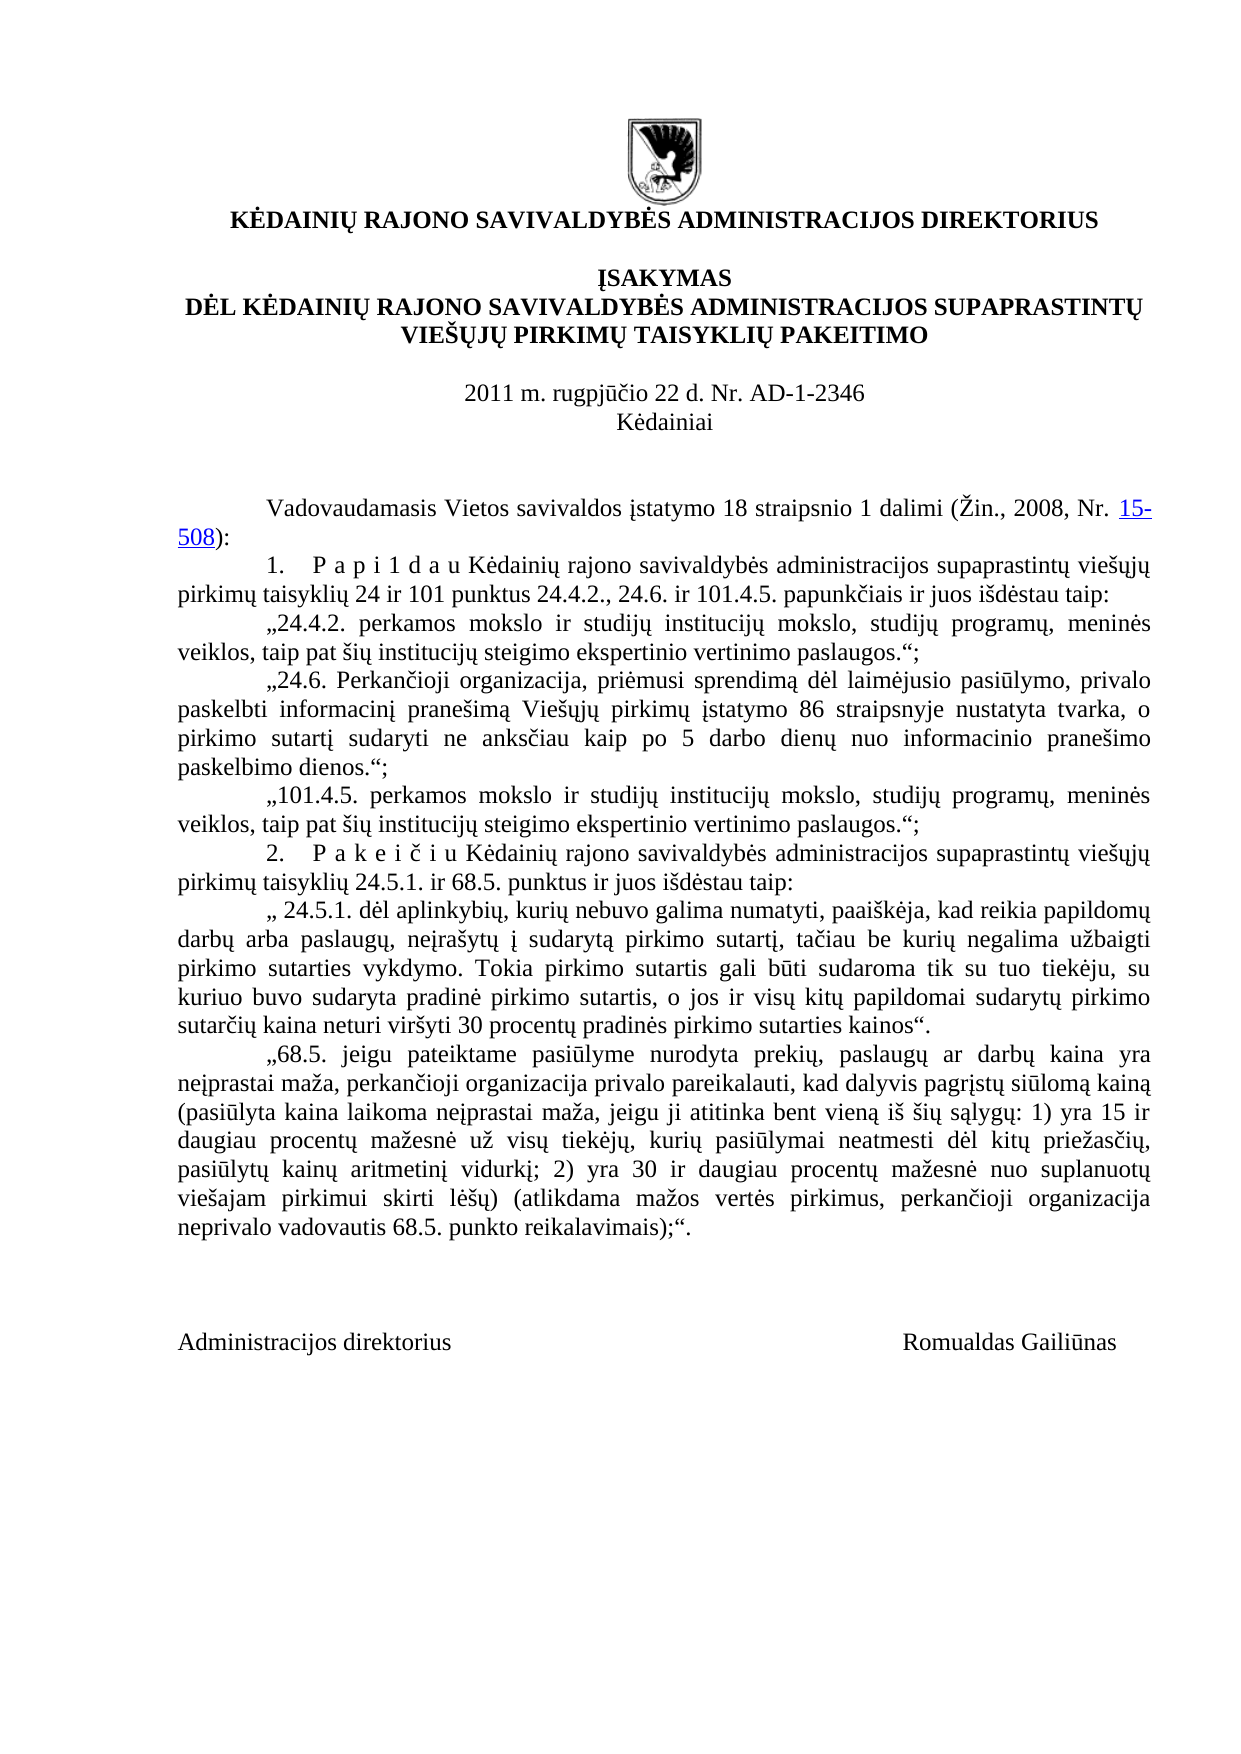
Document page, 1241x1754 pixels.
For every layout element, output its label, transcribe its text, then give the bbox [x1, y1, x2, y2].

text 1. P a p i 1 d a u Kėdainių rajono savivaldybės administracijos supaprastintų viešųjų pirkimų taisyklių 24 ir 101 punktus 24.4.2., 24.6. ir 101.4.5. papunkčiais ir juos išdėstau taip: [177, 551, 1152, 608]
text Administracijos direktorius Romualdas Gailiūnas [177, 1327, 1152, 1356]
text „24.6. Perkančioji organizacija, priėmusi sprendimą dėl laimėjusio pasiūlymo, privalo paskelbti informacinį pranešimą Viešųjų pirkimų įstatymo 86 straipsnyje nustatyta tvarka, o pirkimo sutartį sudaryti ne anksčiau kaip po 5 darbo dienų nuo informacinio pranešimo paskelbimo dienos.“; [177, 666, 1152, 781]
text Kėdainiai [177, 407, 1152, 436]
text KĖDAINIŲ RAJONO SAVIVALDYBĖS ADMINISTRACIJOS DIREKTORIUS [177, 206, 1152, 234]
text „ 24.5.1. dėl aplinkybių, kurių nebuvo galima numatyti, paaiškėja, kad reikia papildomų darbų arba paslaugų, neįrašytų į sudarytą pirkimo sutartį, tačiau be kurių negalima užbaigti pirkimo sutarties vykdymo. Tokia pirkimo sutartis gali būti sudaroma tik su tuo tiekėju, su kuriuo buvo sudaryta pradinė pirkimo sutartis, o jos ir visų kitų papildomai sudarytų pirkimo sutarčių kaina neturi viršyti 30 procentų pradinės pirkimo sutarties kainos“. [177, 896, 1152, 1039]
text „101.4.5. perkamos mokslo ir studijų institucijų mokslo, studijų programų, meninės veiklos, taip pat šių institucijų steigimo ekspertinio vertinimo paslaugos.“; [177, 781, 1152, 838]
text ĮSAKYMAS [177, 263, 1152, 292]
text 2011 m. rugpjūčio 22 d. Nr. AD-1-2346 [177, 378, 1152, 407]
text DĖL KĖDAINIŲ RAJONO SAVIVALDYBĖS ADMINISTRACIJOS SUPAPRASTINTŲ VIEŠŲJŲ PIRKIMŲ TAISYKLIŲ PAKEITIMO [177, 292, 1152, 349]
text Vadovaudamasis Vietos savivaldos įstatymo 18 straipsnio 1 dalimi (Žin., 2008, Nr. 15-508): [177, 493, 1152, 551]
text „68.5. jeigu pateiktame pasiūlyme nurodyta prekių, paslaugų ar darbų kaina yra neįprastai maža, perkančioji organizacija privalo pareikalauti, kad dalyvis pagrįstų siūlomą kainą (pasiūlyta kaina laikoma neįprastai maža, jeigu ji atitinka bent vieną iš šių sąlygų: 1) yra 15 ir daugiau procentų mažesnė už visų tiekėjų, kurių pasiūlymai neatmesti dėl kitų priežasčių, pasiūlytų kainų aritmetinį vidurkį; 2) yra 30 ir daugiau procentų mažesnė nuo suplanuotų viešajam pirkimui skirti lėšų) (atlikdama mažos vertės pirkimus, perkančioji organizacija neprivalo vadovautis 68.5. punkto reikalavimais);“. [177, 1039, 1152, 1241]
text „24.4.2. perkamos mokslo ir studijų institucijų mokslo, studijų programų, meninės veiklos, taip pat šių institucijų steigimo ekspertinio vertinimo paslaugos.“; [177, 608, 1152, 666]
text 2. P a k e i č i u Kėdainių rajono savivaldybės administracijos supaprastintų viešųjų pirkimų taisyklių 24.5.1. ir 68.5. punktus ir juos išdėstau taip: [177, 838, 1152, 896]
